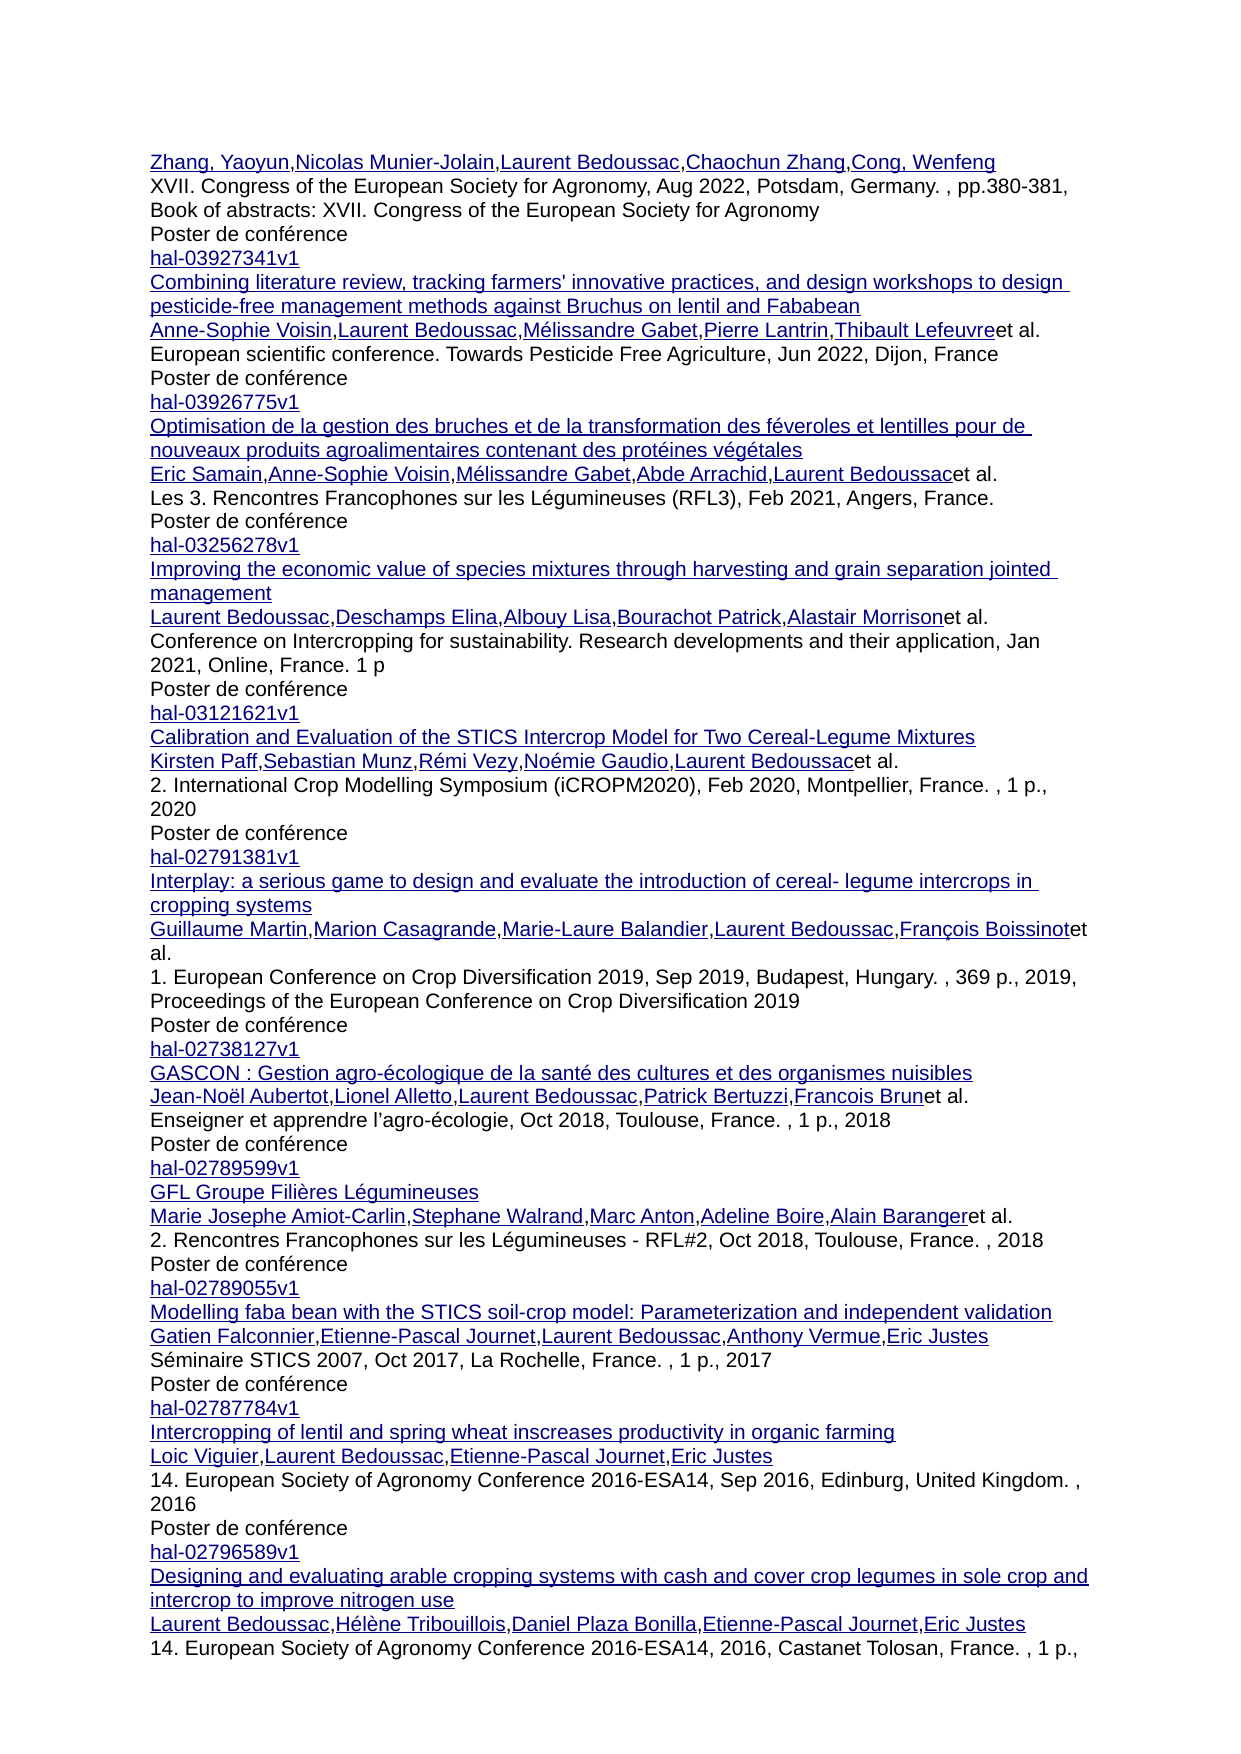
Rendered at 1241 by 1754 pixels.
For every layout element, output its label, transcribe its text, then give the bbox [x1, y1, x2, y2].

table_cell Interplay: a serious game to design and evaluate the introduction of cereal- legume intercrops in cropping systems Guillaume Martin,Marion Casagrande,Marie-Laure Balandier,Laurent Bedoussac,François Boissinotet al. 1. European Conference on Crop Diversification 2019, Sep 2019, Budapest, Hungary. , 369 p., 2019, Proceedings of the European Conference on Crop Diversification 2019 Poster de conférence hal-02738127v1 [150, 869, 1090, 1060]
table_cell GFL Groupe Filières Légumineuses Marie Josephe Amiot-Carlin,Stephane Walrand,Marc Anton,Adeline Boire,Alain Barangeret al. 2. Rencontres Francophones sur les Légumineuses - RFL#2, Oct 2018, Toulouse, France. , 2018 Poster de conférence hal-02789055v1 [150, 1180, 1090, 1300]
table_cell Designing and evaluating arable cropping systems with cash and cover crop legumes in sole crop and intercrop to improve nitrogen use Laurent Bedoussac,Hélène Tribouillois,Daniel Plaza Bonilla,Etienne-Pascal Journet,Eric Justes 14. European Society of Agronomy Conference 2016-ESA14, 2016, Castanet Tolosan, France. , 1 p., [150, 1564, 1090, 1659]
table_cell Optimisation de la gestion des bruches et de la transformation des féveroles et lentilles pour de nouveaux produits agroalimentaires contenant des protéines végétales Eric Samain,Anne-Sophie Voisin,Mélissandre Gabet,Abde Arrachid,Laurent Bedoussacet al. Les 3. Rencontres Francophones sur les Légumineuses (RFL3), Feb 2021, Angers, France. Poster de conférence hal-03256278v1 [150, 414, 1090, 557]
table_cell GASCON : Gestion agro-écologique de la santé des cultures et des organismes nuisibles Jean-Noël Aubertot,Lionel Alletto,Laurent Bedoussac,Patrick Bertuzzi,Francois Brunet al. Enseigner et apprendre l’agro-écologie, Oct 2018, Toulouse, France. , 1 p., 2018 Poster de conférence hal-02789599v1 [150, 1060, 1090, 1180]
table_cell Zhang, Yaoyun,Nicolas Munier-Jolain,Laurent Bedoussac,Chaochun Zhang,Cong, Wenfeng XVII. Congress of the European Society for Agronomy, Aug 2022, Potsdam, Germany. , pp.380-381, Book of abstracts: XVII. Congress of the European Society for Agronomy Poster de conférence hal-03927341v1 [150, 150, 1090, 270]
table_cell Calibration and Evaluation of the STICS Intercrop Model for Two Cereal-Legume Mixtures Kirsten Paff,Sebastian Munz,Rémi Vezy,Noémie Gaudio,Laurent Bedoussacet al. 2. International Crop Modelling Symposium (iCROPM2020), Feb 2020, Montpellier, France. , 1 p., 2020 Poster de conférence hal-02791381v1 [150, 725, 1090, 869]
table_cell Combining literature review, tracking farmers' innovative practices, and design workshops to design pesticide-free management methods against Bruchus on lentil and Fababean Anne-Sophie Voisin,Laurent Bedoussac,Mélissandre Gabet,Pierre Lantrin,Thibault Lefeuvreet al. European scientific conference. Towards Pesticide Free Agriculture, Jun 2022, Dijon, France Poster de conférence hal-03926775v1 [150, 270, 1090, 413]
table_cell Modelling faba bean with the STICS soil-crop model: Parameterization and independent validation Gatien Falconnier,Etienne-Pascal Journet,Laurent Bedoussac,Anthony Vermue,Eric Justes Séminaire STICS 2007, Oct 2017, La Rochelle, France. , 1 p., 2017 Poster de conférence hal-02787784v1 [150, 1300, 1090, 1420]
table_cell Improving the economic value of species mixtures through harvesting and grain separation jointed management Laurent Bedoussac,Deschamps Elina,Albouy Lisa,Bourachot Patrick,Alastair Morrisonet al. Conference on Intercropping for sustainability. Research developments and their application, Jan 2021, Online, France. 1 p Poster de conférence hal-03121621v1 [150, 557, 1090, 725]
table_cell Intercropping of lentil and spring wheat inscreases productivity in organic farming Loic Viguier,Laurent Bedoussac,Etienne-Pascal Journet,Eric Justes 14. European Society of Agronomy Conference 2016-ESA14, Sep 2016, Edinburg, United Kingdom. , 2016 Poster de conférence hal-02796589v1 [150, 1420, 1090, 1563]
